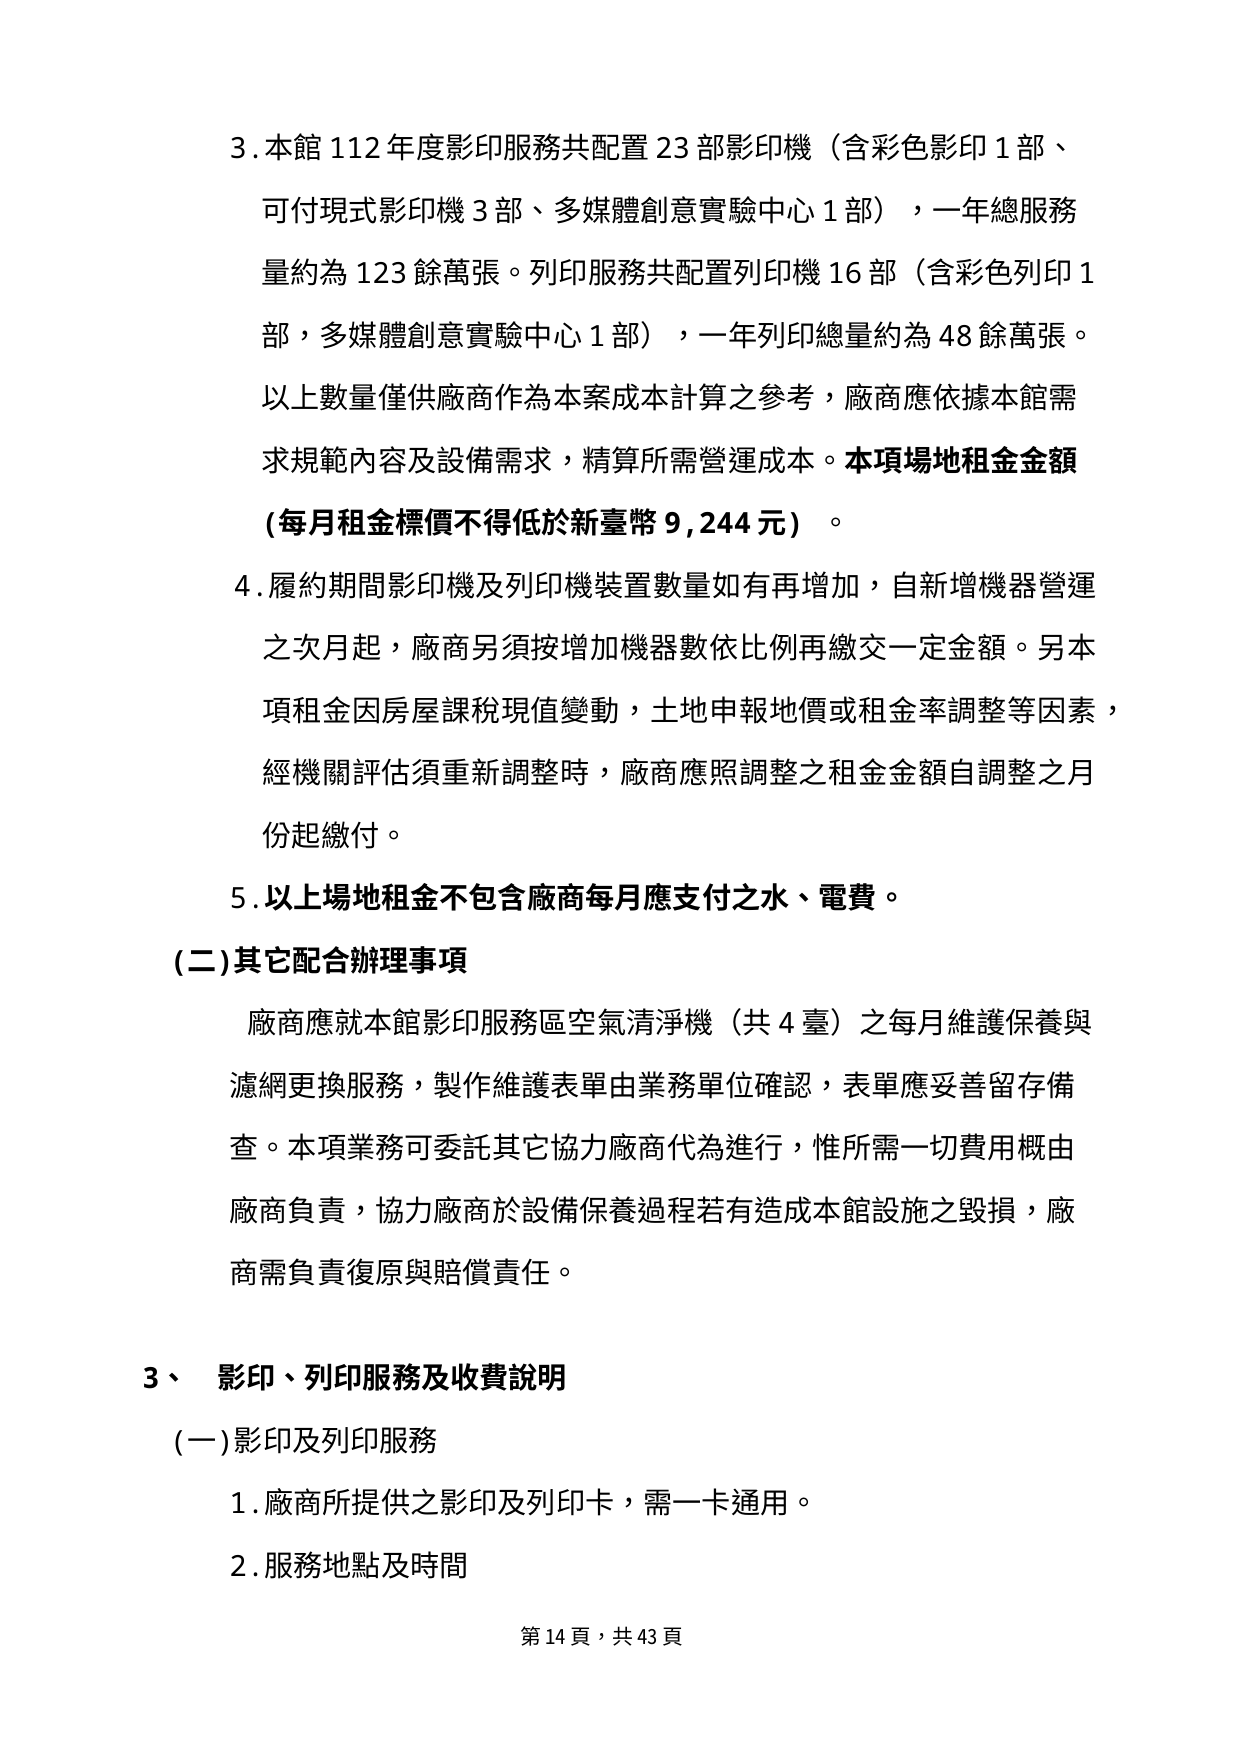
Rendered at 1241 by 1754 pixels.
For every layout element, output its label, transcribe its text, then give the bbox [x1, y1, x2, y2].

text 1.廠商所提供之影印及列印卡，需一卡通用。 [229, 1459, 1098, 1522]
text 5.以上場地租金不包含廠商每月應支付之水、電費。 [142, 854, 1098, 917]
list 影印、列印服務及收費說明 [142, 1354, 1098, 1397]
text 廠商應就本館影印服務區空氣清淨機（共4臺）之每月維護保養與濾網更換服務，製作維護表單由業務單位確認，表單應妥善留存備查。本項業務可委託其它協力廠商代為進行，惟所需一切費用概由廠商負責，協力廠商於設備保養過程若有造成本館設施之毀損，廠商需負責復原與賠償責任。 [142, 979, 1098, 1292]
text 4.履約期間影印機及列印機裝置數量如有再增加，自新增機器營運之次月起，廠商另須按增加機器數依比例再繳交一定金額。另本項租金因房屋課稅現值變動，土地申報地價或租金率調整等因素，經機關評估須重新調整時，廠商應照調整之租金金額自調整之月份起繳付。 [233, 542, 1098, 854]
text 2.服務地點及時間 [229, 1522, 1098, 1584]
text (二)其它配合辦理事項 [169, 917, 1098, 979]
text (一)影印及列印服務 [169, 1397, 1098, 1459]
text 3.本館112年度影印服務共配置23部影印機（含彩色影印1部、可付現式影印機3部、多媒體創意實驗中心1部），一年總服務量約為123餘萬張。列印服務共配置列印機16部（含彩色列印1部，多媒體創意實驗中心1部），一年列印總量約為48餘萬張。以上數量僅供廠商作為本案成本計算之參考，廠商應依據本館需求規範內容及設備需求，精算所需營運成本。本項場地租金金額(每月租金標價不得低於新臺幣9,244元) 。 [229, 104, 1098, 542]
